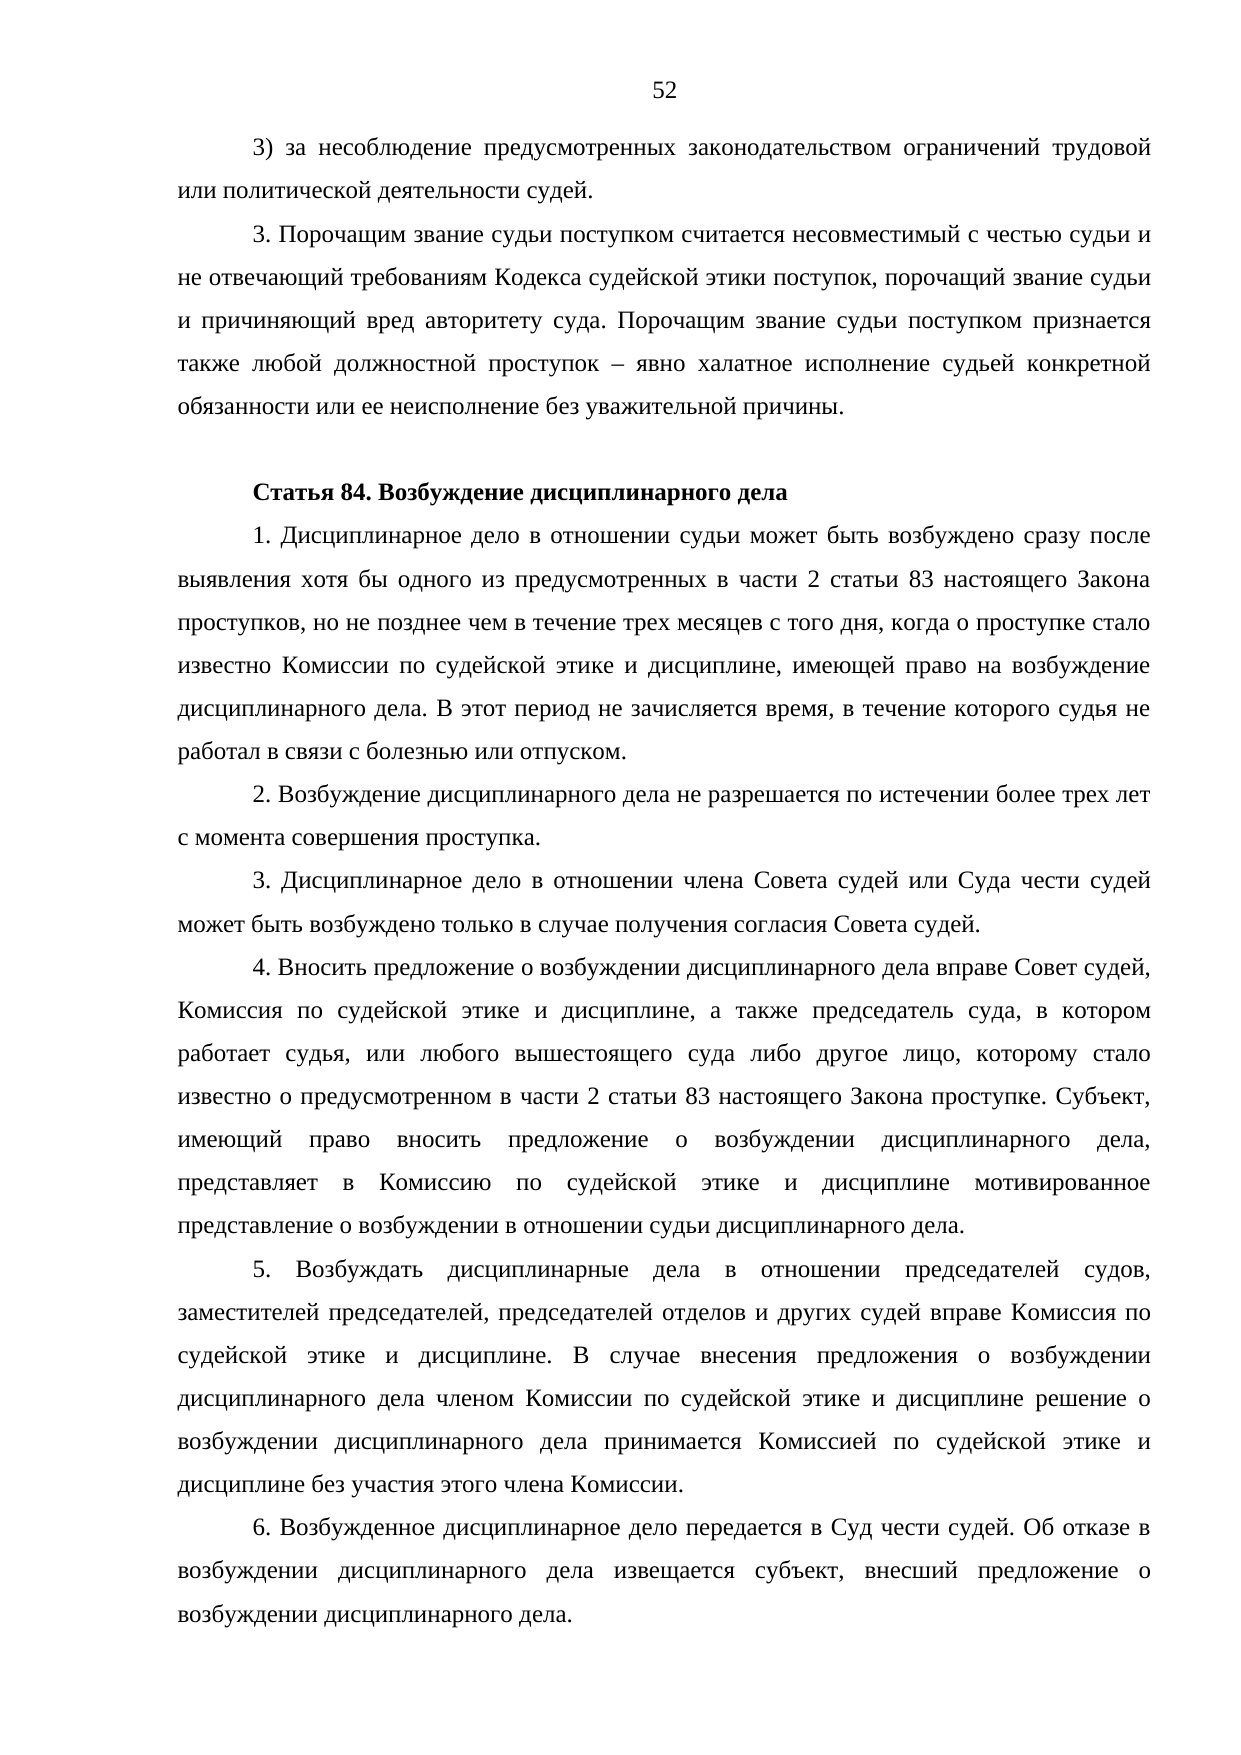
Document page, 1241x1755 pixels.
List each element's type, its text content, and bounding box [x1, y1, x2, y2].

text 3. Дисциплинарное дело в отношении члена Совета судей или Суда чести судей может быть возбуждено только в случае получения согласия Совета судей. [177, 866, 1152, 937]
text 5. Возбуждать дисциплинарные дела в отношении председателей судов, заместителей председателей, председателей отделов и других судей вправе Комиссия по судейской этике и дисциплине. В случае внесения предложения о возбуждении дисциплинарного дела членом Комиссии по судейской этике и дисциплине решение о возбуждении дисциплинарного дела принимается Комиссией по судейской этике и дисциплине без участия этого члена Комиссии. [177, 1254, 1152, 1498]
text 3. Порочащим звание судьи поступком считается несовместимый с честью судьи и не отвечающий требованиям Кодекса судейской этики поступок, порочащий звание судьи и причиняющий вред авторитету суда. Порочащим звание судьи поступком признается также любой должностной проступок – явно халатное исполнение судьей конкретной обязанности или ее неисполнение без уважительной причины. [177, 219, 1152, 420]
text 2. Возбуждение дисциплинарного дела не разрешается по истечении более трех лет с момента совершения проступка. [177, 779, 1152, 851]
text 6. Возбужденное дисциплинарное дело передается в Суд чести судей. Об отказе в возбуждении дисциплинарного дела извещается субъект, внесший предложение о возбуждении дисциплинарного дела. [177, 1512, 1152, 1627]
text Статья 84. Возбуждение дисциплинарного дела [177, 477, 1152, 506]
text 4. Вносить предложение о возбуждении дисциплинарного дела вправе Совет судей, Комиссия по судейской этике и дисциплине, а также председатель суда, в котором работает судья, или любого вышестоящего суда либо другое лицо, которому стало известно о предусмотренном в части 2 статьи 83 настоящего Закона проступке. Субъект, имеющий право вносить предложение о возбуждении дисциплинарного дела, представляет в Комиссию по судейской этике и дисциплине мотивированное представление о возбуждении в отношении судьи дисциплинарного дела. [177, 952, 1152, 1239]
text 1. Дисциплинарное дело в отношении судьи может быть возбуждено сразу после выявления хотя бы одного из предусмотренных в части 2 статьи 83 настоящего Закона проступков, но не позднее чем в течение трех месяцев с того дня, когда о проступке стало известно Комиссии по судейской этике и дисциплине, имеющей право на возбуждение дисциплинарного дела. В этот период не зачисляется время, в течение которого судья не работал в связи с болезнью или отпуском. [177, 521, 1152, 765]
text 3) за несоблюдение предусмотренных законодательством ограничений трудовой или политической деятельности судей. [177, 132, 1152, 204]
